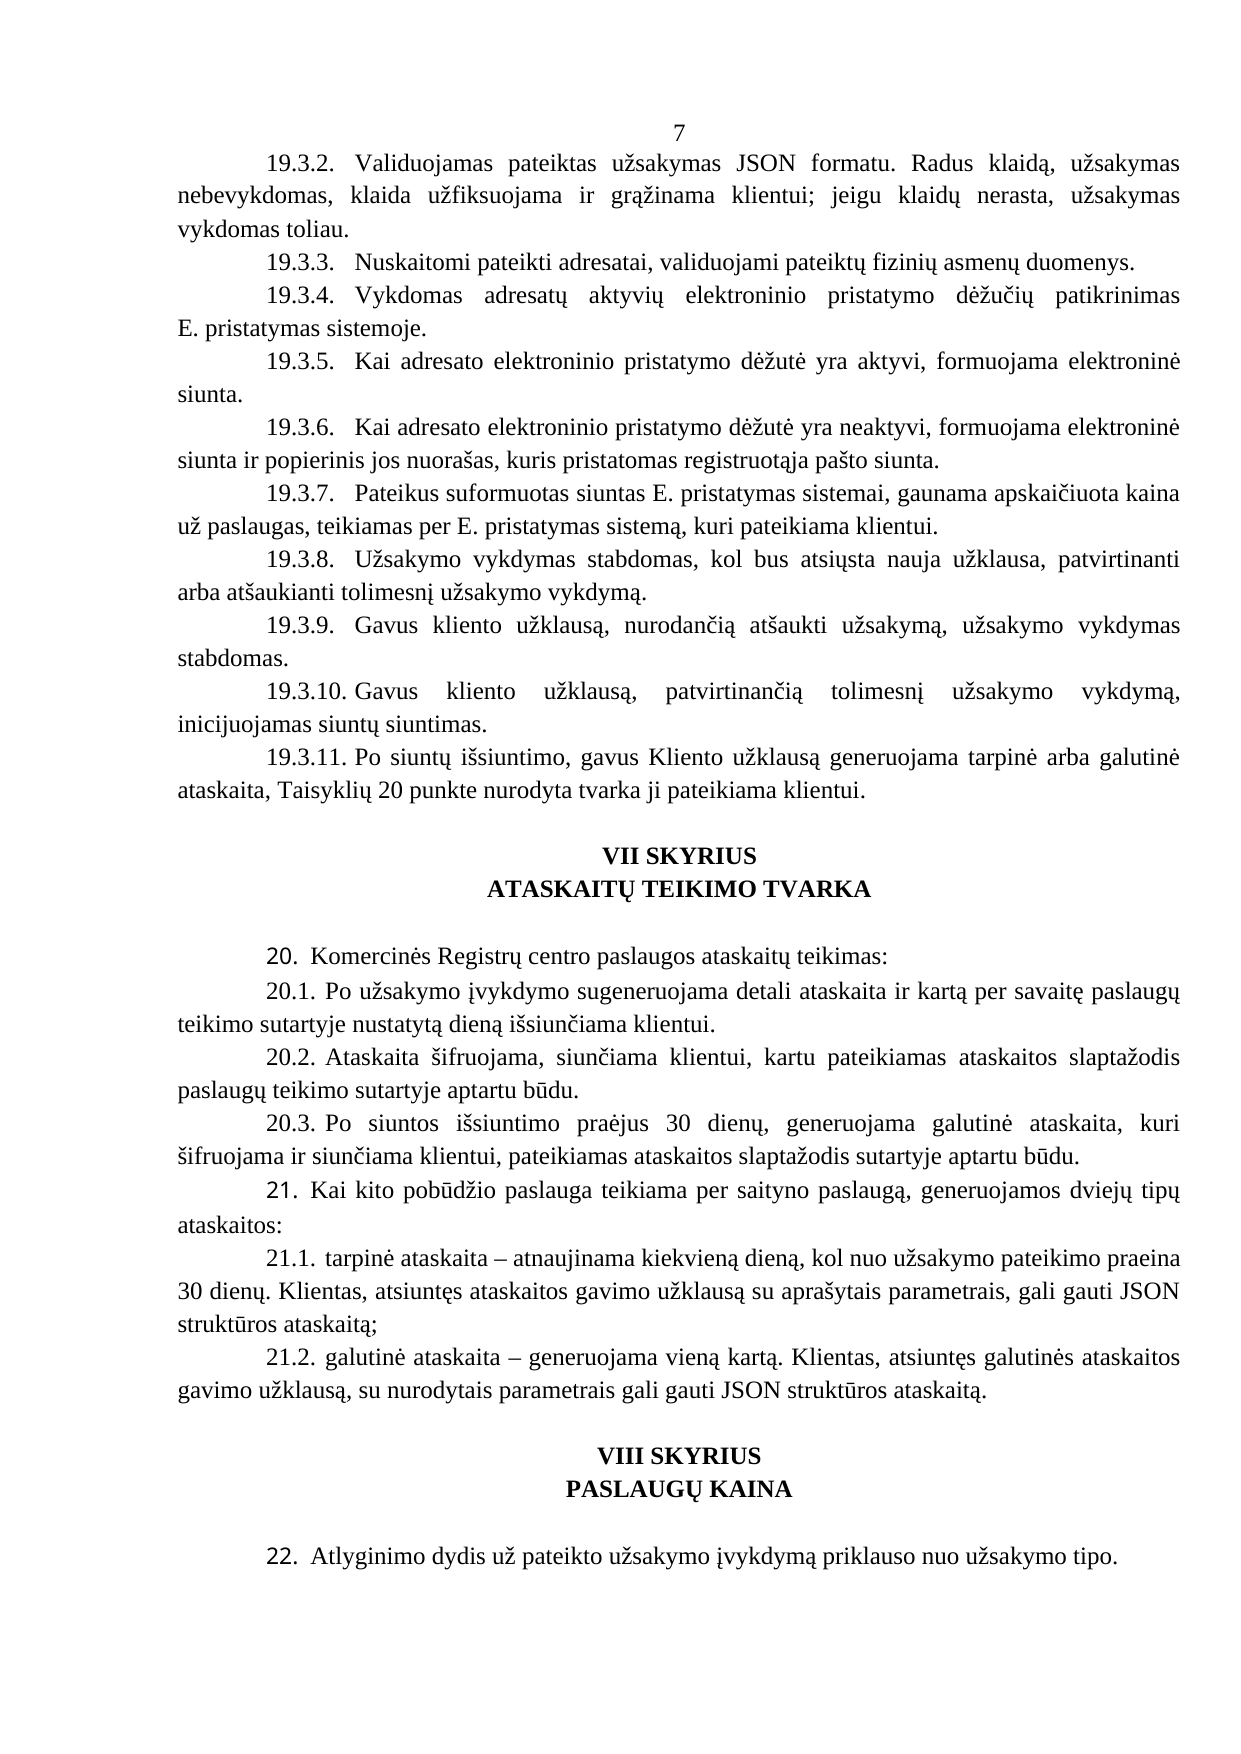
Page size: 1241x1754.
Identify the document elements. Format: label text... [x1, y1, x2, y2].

text 21.2. galutinė ataskaita – generuojama vieną kartą. Klientas, atsiuntęs galutinės ataskaitos gavimo užklausą, su nurodytais parametrais gali gauti JSON struktūros ataskaitą. [177, 1342, 1181, 1403]
text 19.3.2. Validuojamas pateiktas užsakymas JSON formatu. Radus klaidą, užsakymas nebevykdomas, klaida užfiksuojama ir grąžinama klientui; jeigu klaidų nerasta, užsakymas vykdomas toliau. [177, 148, 1181, 242]
text VIII SKYRIUS [177, 1441, 1181, 1469]
text 21.1. tarpinė ataskaita – atnaujinama kiekvieną dieną, kol nuo užsakymo pateikimo praeina 30 dienų. Klientas, atsiuntęs ataskaitos gavimo užklausą su aprašytais parametrais, gali gauti JSON struktūros ataskaitą; [177, 1243, 1181, 1337]
text 20. Komercinės Registrų centro paslaugos ataskaitų teikimas: [177, 940, 1181, 971]
text 21. Kai kito pobūdžio paslauga teikiama per saityno paslaugą, generuojamos dviejų tipų ataskaitos: [177, 1174, 1181, 1238]
text 19.3.8. Užsakymo vykdymas stabdomas, kol bus atsiųsta nauja užklausa, patvirtinanti arba atšaukianti tolimesnį užsakymo vykdymą. [177, 544, 1181, 606]
text 19.3.3. Nuskaitomi pateikti adresatai, validuojami pateiktų fizinių asmenų duomenys. [177, 247, 1181, 275]
text 19.3.7. Pateikus suformuotas siuntas E. pristatymas sistemai, gaunama apskaičiuota kaina už paslaugas, teikiamas per E. pristatymas sistemą, kuri pateikiama klientui. [177, 478, 1181, 539]
text 19.3.5. Kai adresato elektroninio pristatymo dėžutė yra aktyvi, formuojama elektroninė siunta. [177, 346, 1181, 407]
text VII SKYRIUS [177, 841, 1181, 870]
text ATASKAITŲ TEIKIMO TVARKA [177, 874, 1181, 903]
text 19.3.10. Gavus kliento užklausą, patvirtinančią tolimesnį užsakymo vykdymą, inicijuojamas siuntų siuntimas. [177, 676, 1181, 738]
text 19.3.6. Kai adresato elektroninio pristatymo dėžutė yra neaktyvi, formuojama elektroninė siunta ir popierinis jos nuorašas, kuris pristatomas registruotąja pašto siunta. [177, 412, 1181, 473]
text PASLAUGŲ KAINA [177, 1474, 1181, 1503]
text 19.3.9. Gavus kliento užklausą, nurodančią atšaukti užsakymą, užsakymo vykdymas stabdomas. [177, 610, 1181, 672]
text 19.3.11. Po siuntų išsiuntimo, gavus Kliento užklausą generuojama tarpinė arba galutinė ataskaita, Taisyklių 20 punkte nurodyta tvarka ji pateikiama klientui. [177, 742, 1181, 804]
text 20.1. Po užsakymo įvykdymo sugeneruojama detali ataskaita ir kartą per savaitę paslaugų teikimo sutartyje nustatytą dieną išsiunčiama klientui. [177, 976, 1181, 1038]
text 19.3.4. Vykdomas adresatų aktyvių elektroninio pristatymo dėžučių patikrinimas E. pristatymas sistemoje. [177, 280, 1181, 341]
text 20.3. Po siuntos išsiuntimo praėjus 30 dienų, generuojama galutinė ataskaita, kuri šifruojama ir siunčiama klientui, pateikiamas ataskaitos slaptažodis sutartyje aptartu būdu. [177, 1108, 1181, 1170]
text 20.2. Ataskaita šifruojama, siunčiama klientui, kartu pateikiamas ataskaitos slaptažodis paslaugų teikimo sutartyje aptartu būdu. [177, 1042, 1181, 1104]
text 22. Atlyginimo dydis už pateikto užsakymo įvykdymą priklauso nuo užsakymo tipo. [177, 1540, 1181, 1571]
